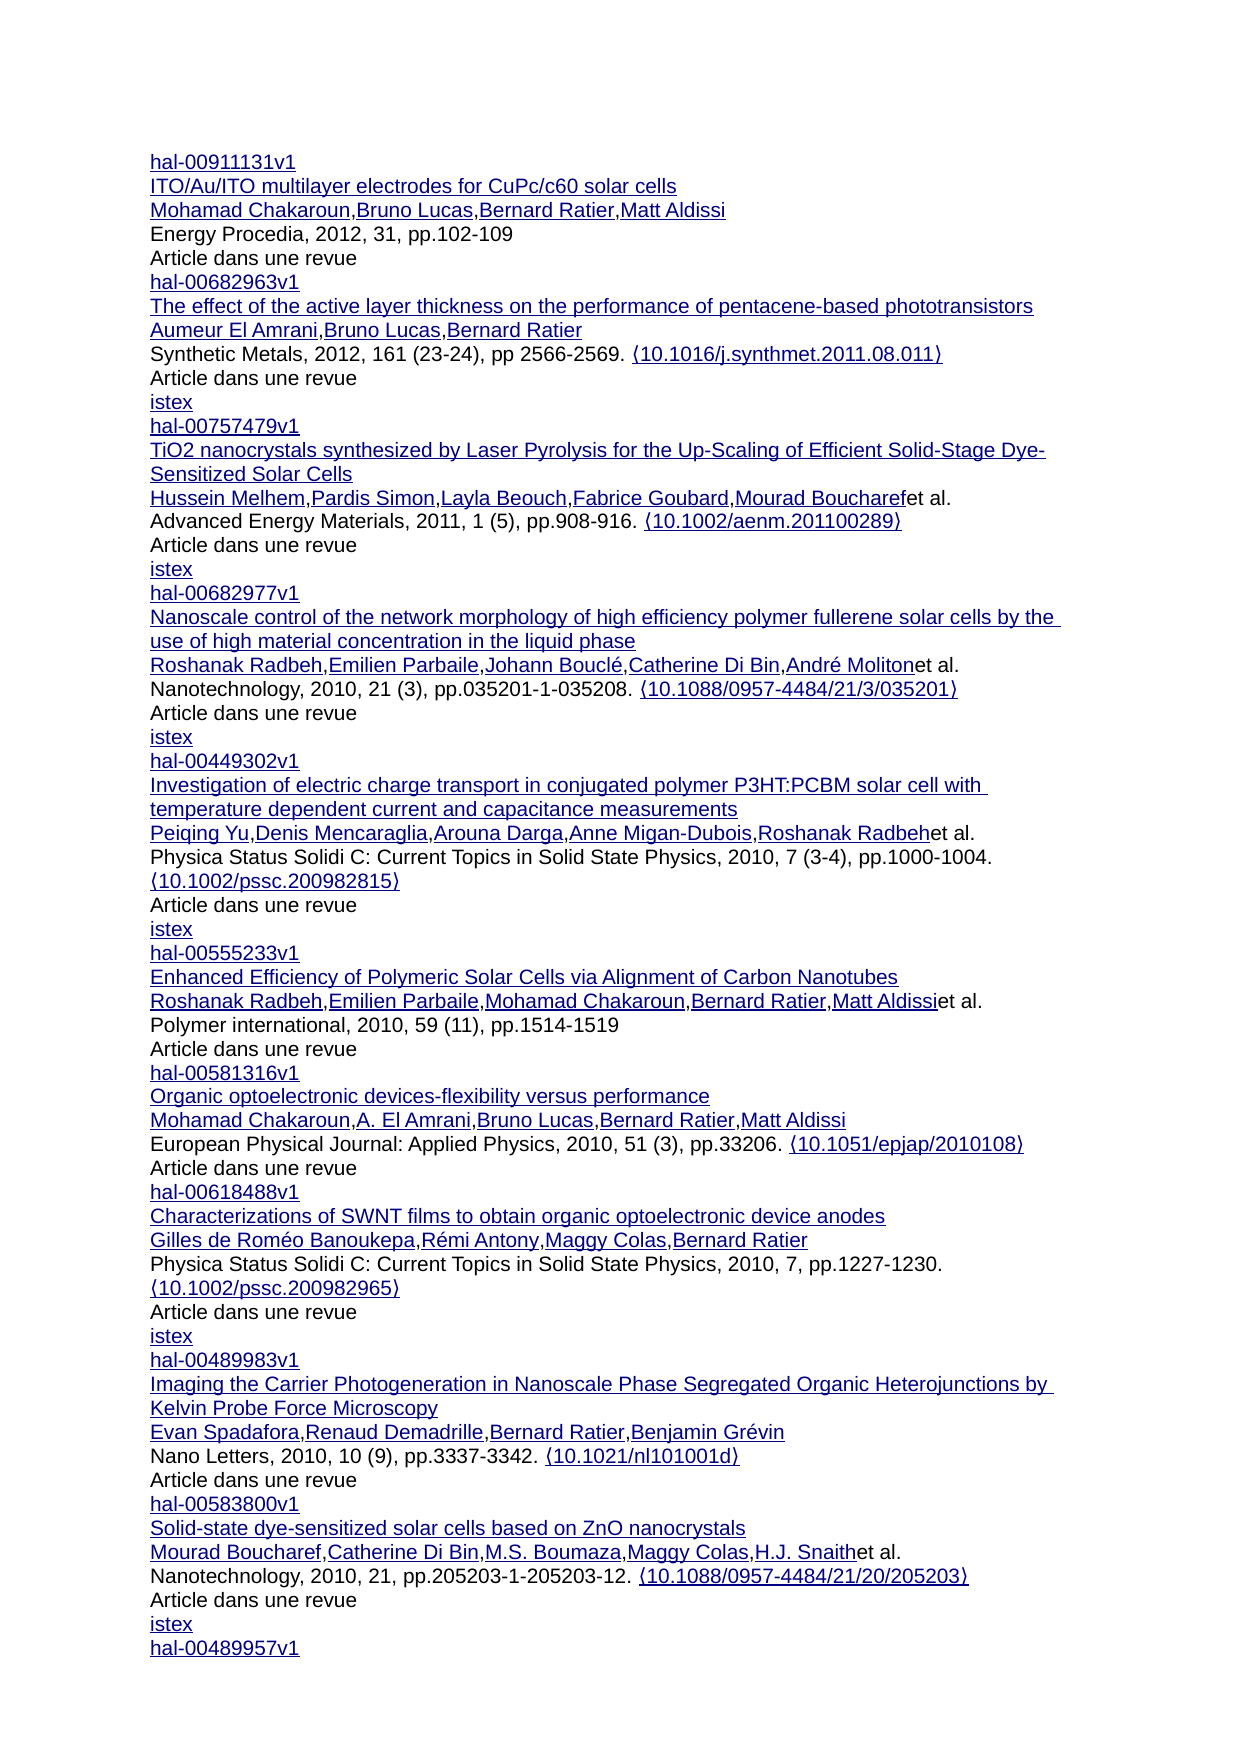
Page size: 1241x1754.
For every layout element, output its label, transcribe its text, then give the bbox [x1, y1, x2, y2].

table_cell The effect of the active layer thickness on the performance of pentacene-based phototransistors Aumeur El Amrani,Bruno Lucas,Bernard Ratier Synthetic Metals, 2012, 161 (23-24), pp 2566-2569. ⟨10.1016/j.synthmet.2011.08.011⟩ Article dans une revue istex hal-00757479v1 [150, 294, 1090, 437]
table_cell Characterizations of SWNT films to obtain organic optoelectronic device anodes Gilles de Roméo Banoukepa,Rémi Antony,Maggy Colas,Bernard Ratier Physica Status Solidi C: Current Topics in Solid State Physics, 2010, 7, pp.1227-1230. ⟨10.1002/pssc.200982965⟩ Article dans une revue istex hal-00489983v1 [150, 1204, 1090, 1372]
table_cell Enhanced Efficiency of Polymeric Solar Cells via Alignment of Carbon Nanotubes Roshanak Radbeh,Emilien Parbaile,Mohamad Chakaroun,Bernard Ratier,Matt Aldissiet al. Polymer international, 2010, 59 (11), pp.1514-1519 Article dans une revue hal-00581316v1 [150, 965, 1090, 1084]
table_cell hal-00911131v1 [150, 150, 1090, 174]
table_cell Organic optoelectronic devices-flexibility versus performance Mohamad Chakaroun,A. El Amrani,Bruno Lucas,Bernard Ratier,Matt Aldissi European Physical Journal: Applied Physics, 2010, 51 (3), pp.33206. ⟨10.1051/epjap/2010108⟩ Article dans une revue hal-00618488v1 [150, 1084, 1090, 1204]
table_cell Solid-state dye-sensitized solar cells based on ZnO nanocrystals Mourad Boucharef,Catherine Di Bin,M.S. Boumaza,Maggy Colas,H.J. Snaithet al. Nanotechnology, 2010, 21, pp.205203-1-205203-12. ⟨10.1088/0957-4484/21/20/205203⟩ Article dans une revue istex hal-00489957v1 [150, 1516, 1090, 1659]
table_cell ITO/Au/ITO multilayer electrodes for CuPc/c60 solar cells Mohamad Chakaroun,Bruno Lucas,Bernard Ratier,Matt Aldissi Energy Procedia, 2012, 31, pp.102-109 Article dans une revue hal-00682963v1 [150, 174, 1090, 294]
table_cell Imaging the Carrier Photogeneration in Nanoscale Phase Segregated Organic Heterojunctions by Kelvin Probe Force Microscopy Evan Spadafora,Renaud Demadrille,Bernard Ratier,Benjamin Grévin Nano Letters, 2010, 10 (9), pp.3337-3342. ⟨10.1021/nl101001d⟩ Article dans une revue hal-00583800v1 [150, 1372, 1090, 1516]
table_cell Investigation of electric charge transport in conjugated polymer P3HT:PCBM solar cell with temperature dependent current and capacitance measurements Peiqing Yu,Denis Mencaraglia,Arouna Darga,Anne Migan-Dubois,Roshanak Radbehet al. Physica Status Solidi C: Current Topics in Solid State Physics, 2010, 7 (3-4), pp.1000-1004. ⟨10.1002/pssc.200982815⟩ Article dans une revue istex hal-00555233v1 [150, 773, 1090, 964]
table_cell Nanoscale control of the network morphology of high efficiency polymer fullerene solar cells by the use of high material concentration in the liquid phase Roshanak Radbeh,Emilien Parbaile,Johann Bouclé,Catherine Di Bin,André Molitonet al. Nanotechnology, 2010, 21 (3), pp.035201-1-035208. ⟨10.1088/0957-4484/21/3/035201⟩ Article dans une revue istex hal-00449302v1 [150, 605, 1090, 773]
table_cell TiO2 nanocrystals synthesized by Laser Pyrolysis for the Up-Scaling of Efficient Solid-Stage Dye-Sensitized Solar Cells Hussein Melhem,Pardis Simon,Layla Beouch,Fabrice Goubard,Mourad Boucharefet al. Advanced Energy Materials, 2011, 1 (5), pp.908-916. ⟨10.1002/aenm.201100289⟩ Article dans une revue istex hal-00682977v1 [150, 438, 1090, 605]
